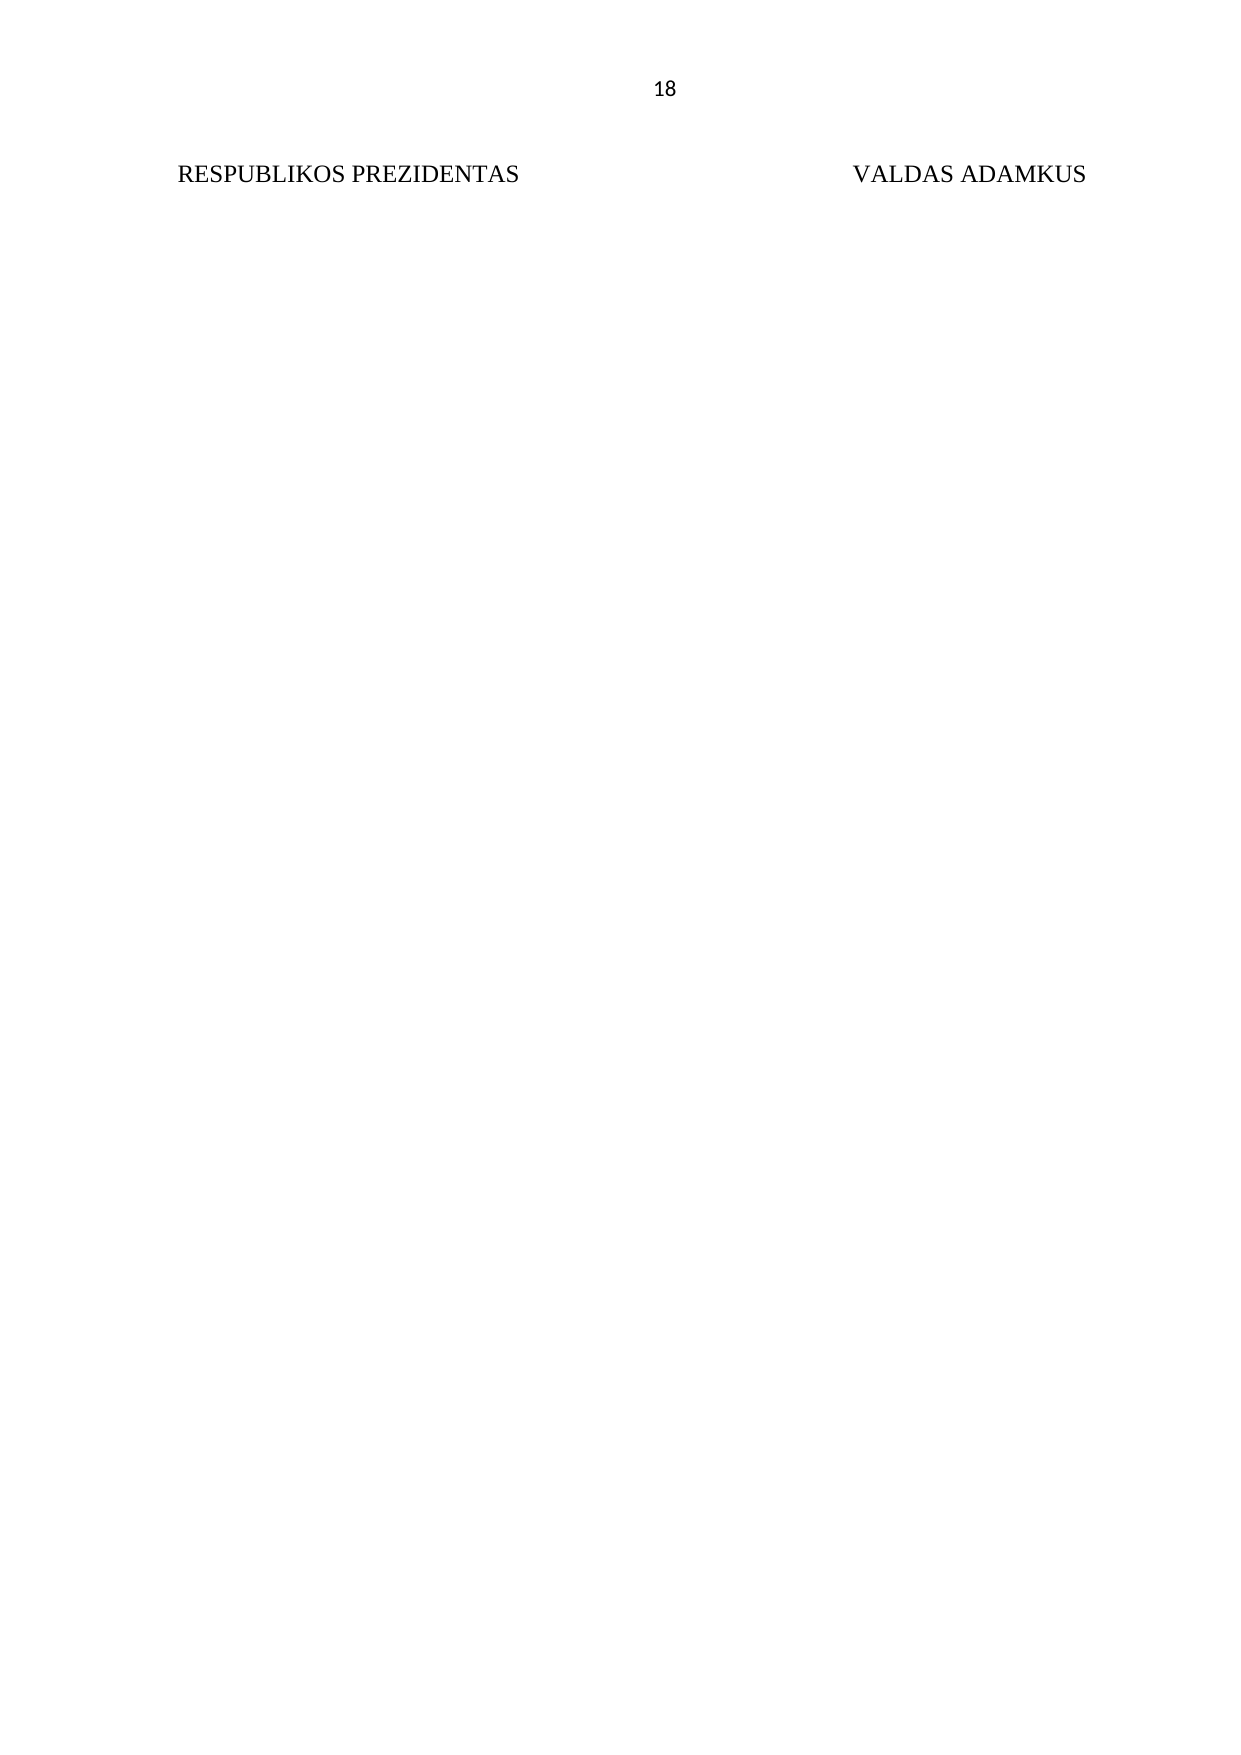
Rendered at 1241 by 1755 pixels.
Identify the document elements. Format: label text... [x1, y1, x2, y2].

text RESPUBLIKOS PREZIDENTAS VALDAS ADAMKUS [177, 159, 1157, 187]
